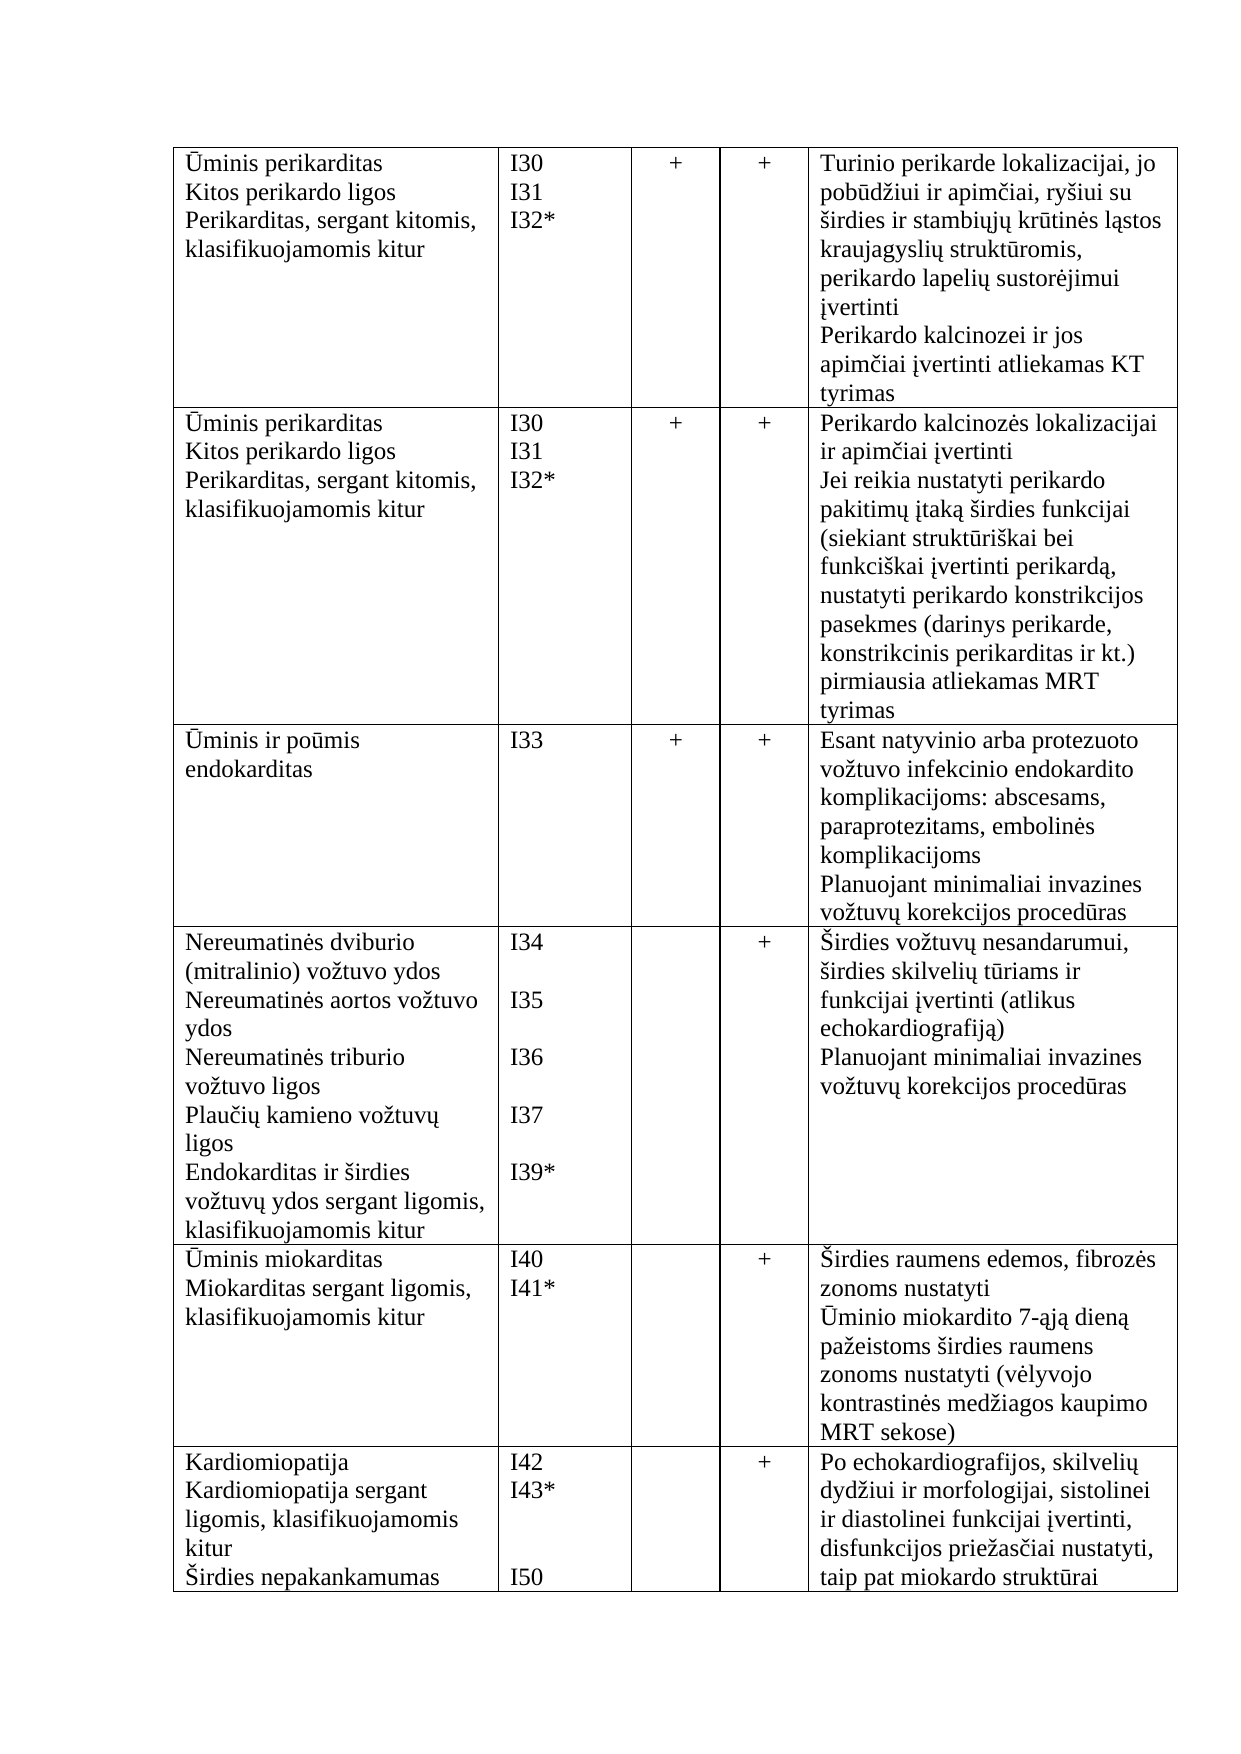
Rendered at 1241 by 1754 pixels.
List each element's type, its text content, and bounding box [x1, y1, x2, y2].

table_cell + [632, 408, 719, 724]
table_cell I34 I35 I36 I37 I39* [499, 927, 631, 1243]
table_cell + [721, 408, 808, 724]
table_cell [632, 1245, 719, 1446]
table_cell Nereumatinės dviburio (mitralinio) vožtuvo ydos Nereumatinės aortos vožtuvo ydos Nereumatinės triburio vožtuvo ligos Plaučių kamieno vožtuvų ligos Endokarditas ir širdies vožtuvų ydos sergant ligomis, klasifikuojamomis kitur [174, 927, 498, 1243]
table_cell + [632, 725, 719, 926]
table_cell I33 [499, 725, 631, 926]
table_cell + [721, 1245, 808, 1446]
table_cell Esant natyvinio arba protezuoto vožtuvo infekcinio endokardito komplikacijoms: abscesams, paraprotezitams, embolinės komplikacijoms Planuojant minimaliai invazines vožtuvų korekcijos procedūras [809, 725, 1177, 926]
table_cell Turinio perikarde lokalizacijai, jo pobūdžiui ir apimčiai, ryšiui su širdies ir stambiųjų krūtinės ląstos kraujagyslių struktūromis, perikardo lapelių sustorėjimui įvertinti Perikardo kalcinozei ir jos apimčiai įvertinti atliekamas KT tyrimas [809, 148, 1177, 407]
table_cell [632, 927, 719, 1243]
table_cell Perikardo kalcinozės lokalizacijai ir apimčiai įvertinti Jei reikia nustatyti perikardo pakitimų įtaką širdies funkcijai (siekiant struktūriškai bei funkciškai įvertinti perikardą, nustatyti perikardo konstrikcijos pasekmes (darinys perikarde, konstrikcinis perikarditas ir kt.) pirmiausia atliekamas MRT tyrimas [809, 408, 1177, 724]
table_cell [632, 1447, 719, 1591]
table_cell + [721, 725, 808, 926]
table_cell Ūminis miokarditas Miokarditas sergant ligomis, klasifikuojamomis kitur [174, 1245, 498, 1446]
table_cell I30 I31 I32* [499, 408, 631, 724]
table_cell + [721, 1447, 808, 1591]
table_cell Kardiomiopatija Kardiomiopatija sergant ligomis, klasifikuojamomis kitur Širdies nepakankamumas [174, 1447, 498, 1591]
table_cell + [632, 148, 719, 407]
table_cell I30 I31 I32* [499, 148, 631, 407]
table_cell Širdies vožtuvų nesandarumui, širdies skilvelių tūriams ir funkcijai įvertinti (atlikus echokardiografiją) Planuojant minimaliai invazines vožtuvų korekcijos procedūras [809, 927, 1177, 1243]
table_cell I42 I43* I50 [499, 1447, 631, 1591]
table_cell Ūminis ir poūmis endokarditas [174, 725, 498, 926]
table_cell + [721, 927, 808, 1243]
table_cell Širdies raumens edemos, fibrozės zonoms nustatyti Ūminio miokardito 7-ąją dieną pažeistoms širdies raumens zonoms nustatyti (vėlyvojo kontrastinės medžiagos kaupimo MRT sekose) [809, 1245, 1177, 1446]
table_cell Ūminis perikarditas Kitos perikardo ligos Perikarditas, sergant kitomis, klasifikuojamomis kitur [174, 148, 498, 407]
table_cell Po echokardiografijos, skilvelių dydžiui ir morfologijai, sistolinei ir diastolinei funkcijai įvertinti, disfunkcijos priežasčiai nustatyti, taip pat miokardo struktūrai [809, 1447, 1177, 1591]
table_cell I40 I41* [499, 1245, 631, 1446]
table_cell Ūminis perikarditas Kitos perikardo ligos Perikarditas, sergant kitomis, klasifikuojamomis kitur [174, 408, 498, 724]
table_cell + [721, 148, 808, 407]
